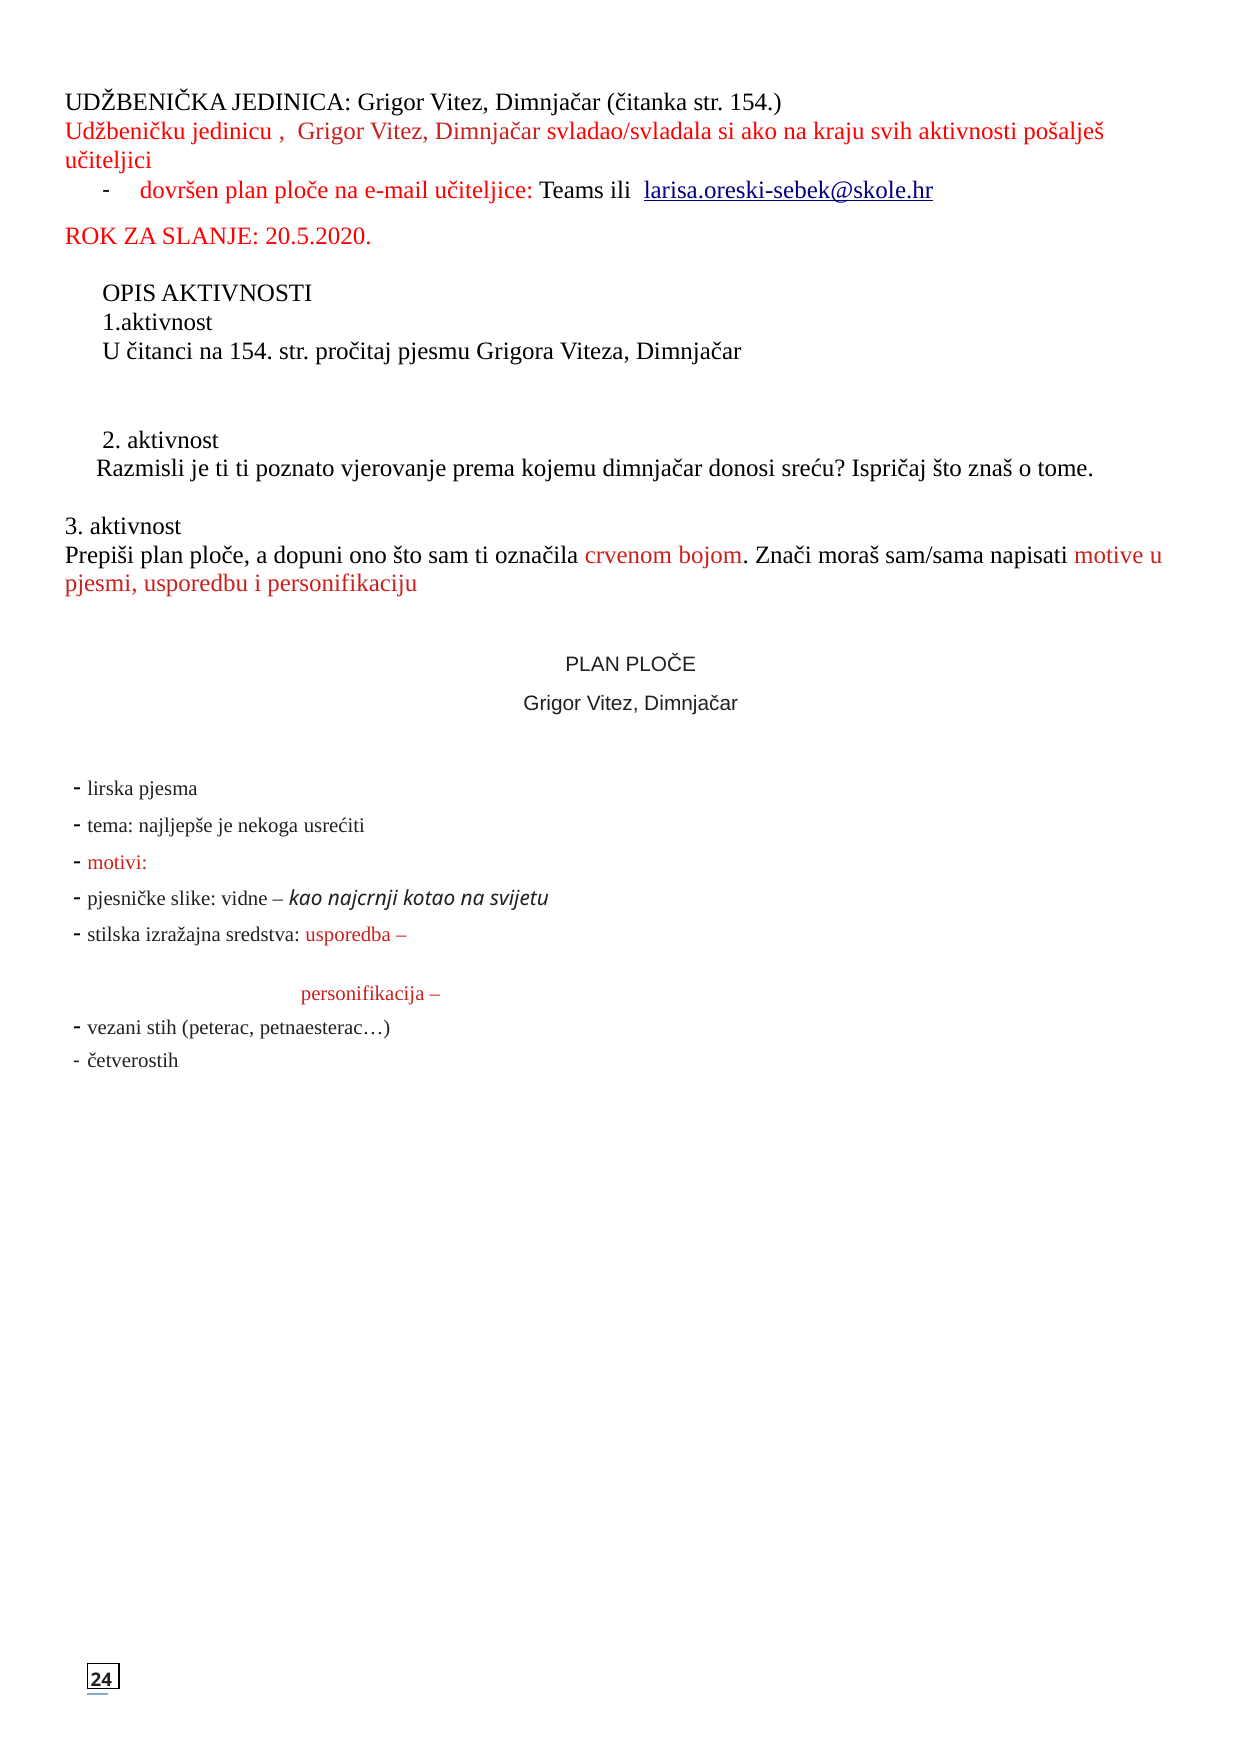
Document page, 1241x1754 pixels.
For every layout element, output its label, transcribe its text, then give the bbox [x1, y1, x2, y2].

text 3. aktivnost [64, 511, 1196, 540]
list motivi: [73, 843, 1196, 877]
text OPIS AKTIVNOSTI [102, 278, 1196, 307]
list četverostih [73, 1045, 1196, 1074]
text Prepiši plan ploče, a dopuni ono što sam ti označila crvenom bojom. Znači moraš sam/sama napisati motive u pjesmi, usporedbu i personifikaciju [64, 540, 1196, 597]
list pjesničke slike: vidne – kao najcrnji kotao na svijetu [73, 878, 1196, 913]
text Grigor Vitez, Dimnjačar [74, 691, 1187, 715]
text 2. aktivnost [64, 425, 1196, 453]
list lirska pjesma [73, 768, 1196, 802]
text UDŽBENIČKA JEDINICA: Grigor Vitez, Dimnjačar (čitanka str. 154.) [64, 87, 1196, 116]
text Udžbeničku jedinicu , Grigor Vitez, Dimnjačar svladao/svladala si ako na kraju svih aktivnosti pošalješ učiteljici [64, 116, 1196, 174]
text 1.aktivnost [102, 307, 1196, 336]
list personifikacija – [73, 981, 1196, 1005]
list stilska izražajna sredstva: usporedba – [73, 914, 1196, 948]
list tema: najljepše je nekoga usrećiti [73, 806, 1196, 839]
text U čitanci na 154. str. pročitaj pjesmu Grigora Viteza, Dimnjačar [102, 336, 1196, 365]
text PLAN PLOČE [74, 652, 1187, 676]
text ROK ZA SLANJE: 20.5.2020. [64, 221, 1196, 250]
list vezani stih (peterac, petnaesterac…) [73, 1008, 1196, 1042]
list dovršen plan ploče na e-mail učiteljice: Teams ili larisa.oreski-sebek@skole.hr [102, 174, 1196, 204]
text Razmisli je ti ti poznato vjerovanje prema kojemu dimnjačar donosi sreću? Ispričaj što znaš o tome. [64, 453, 1196, 482]
